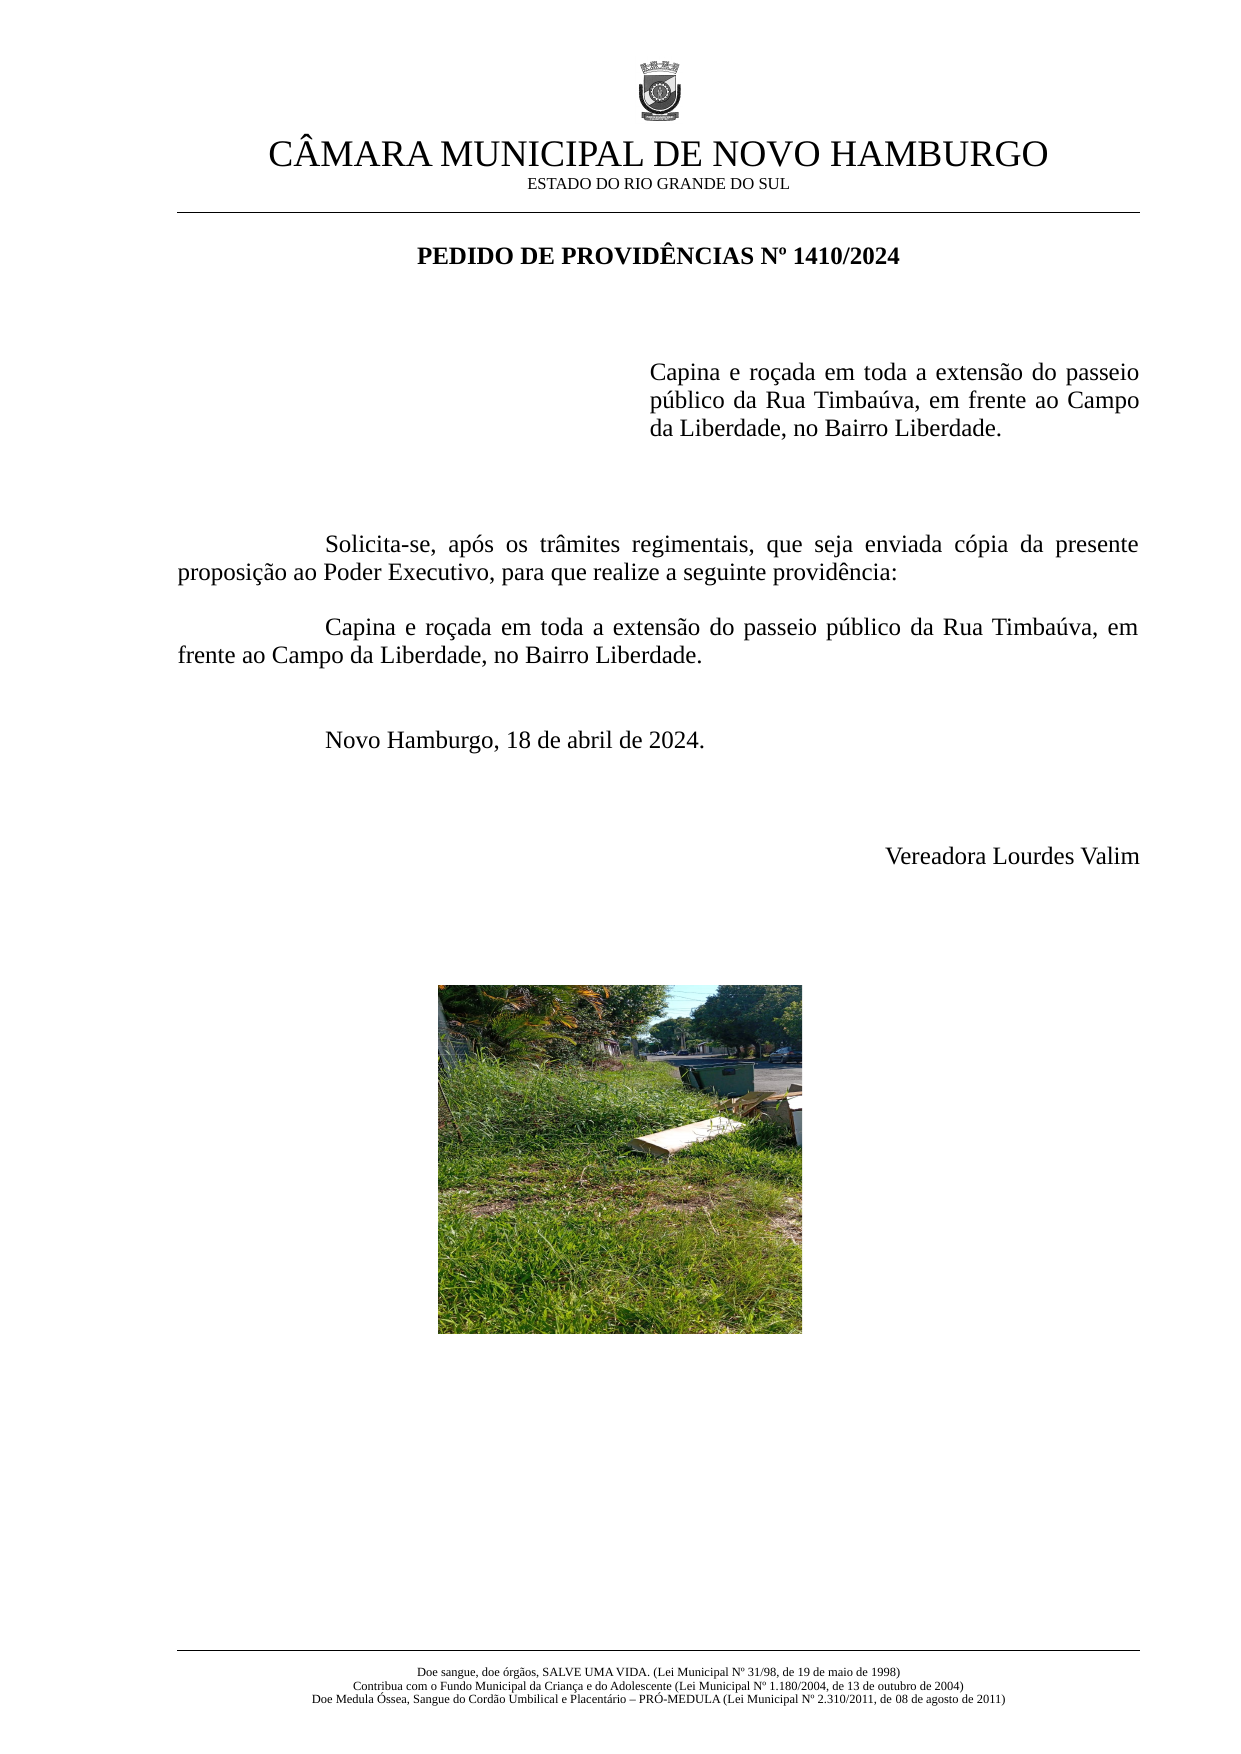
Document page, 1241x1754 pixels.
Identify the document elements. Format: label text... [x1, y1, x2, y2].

text Solicita-se, após os trâmites regimentais, que seja enviada cópia da presente proposição ao Poder Executivo, para que realize a seguinte providência: [177, 530, 1140, 585]
picture [438, 985, 803, 1334]
list Capina e roçada em toda a extensão do passeio público da Rua Timbaúva, em frente ao Campo da Liberdade, no Bairro Liberdade. [177, 613, 1140, 668]
text PEDIDO DE PROVIDÊNCIAS Nº 1410/2024 [177, 242, 1140, 270]
list Capina e roçada em toda a extensão do passeio público da Rua Timbaúva, em frente ao Campo da Liberdade, no Bairro Liberdade. [649, 358, 1140, 441]
text Vereadora Lourdes Valim [177, 842, 1140, 870]
text Novo Hamburgo, 18 de abril de 2024. [177, 726, 1140, 753]
